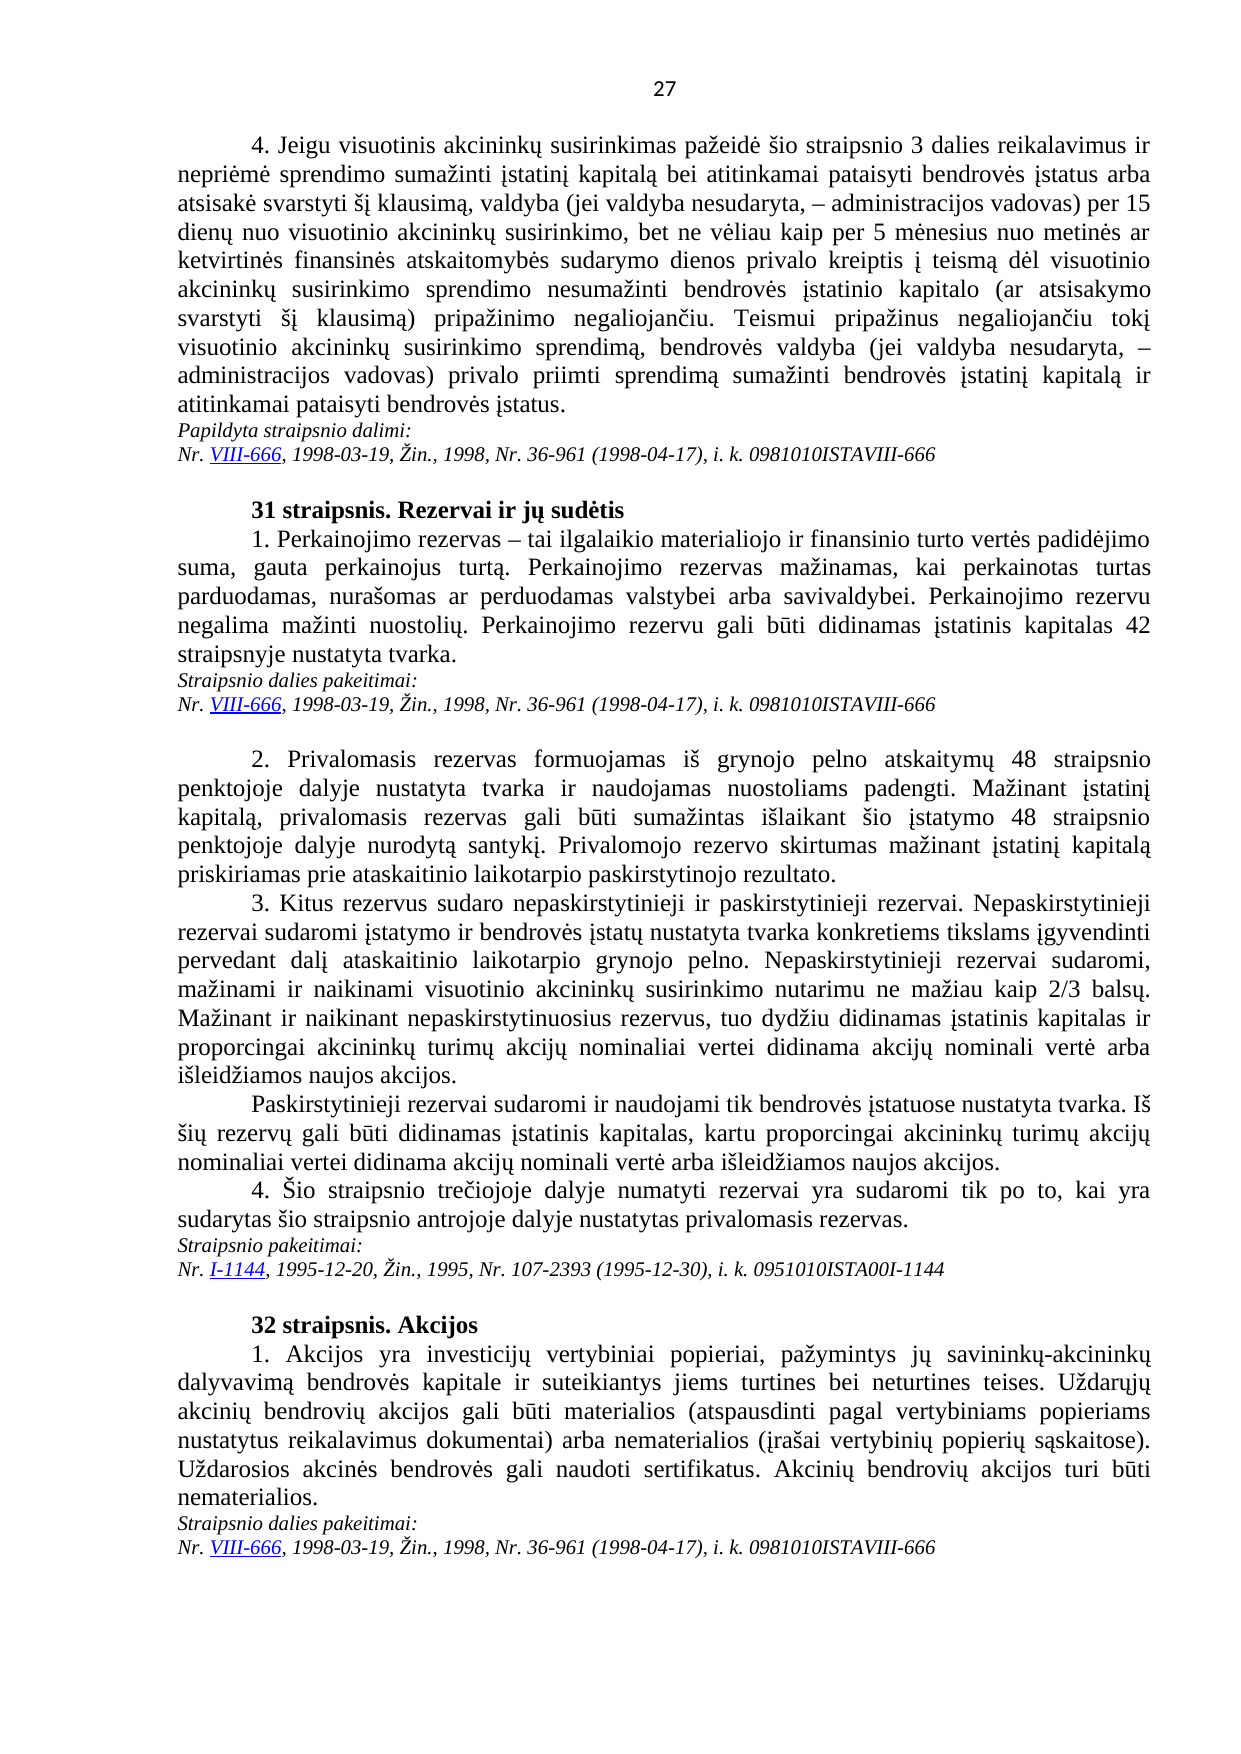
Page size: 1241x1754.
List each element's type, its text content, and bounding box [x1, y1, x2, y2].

text 1. Akcijos yra investicijų vertybiniai popieriai, pažymintys jų savininkų-akcininkų dalyvavimą bendrovės kapitale ir suteikiantys jiems turtines bei neturtines teises. Uždarųjų akcinių bendrovių akcijos gali būti materialios (atspausdinti pagal vertybiniams popieriams nustatytus reikalavimus dokumentai) arba nematerialios (įrašai vertybinių popierių sąskaitose). Uždarosios akcinės bendrovės gali naudoti sertifikatus. Akcinių bendrovių akcijos turi būti nematerialios. [177, 1339, 1152, 1511]
text 3. Kitus rezervus sudaro nepaskirstytinieji ir paskirstytinieji rezervai. Nepaskirstytinieji rezervai sudaromi įstatymo ir bendrovės įstatų nustatyta tvarka konkretiems tikslams įgyvendinti pervedant dalį ataskaitinio laikotarpio grynojo pelno. Nepaskirstytinieji rezervai sudaromi, mažinami ir naikinami visuotinio akcininkų susirinkimo nutarimu ne mažiau kaip 2/3 balsų. Mažinant ir naikinant nepaskirstytinuosius rezervus, tuo dydžiu didinamas įstatinis kapitalas ir proporcingai akcininkų turimų akcijų nominaliai vertei didinama akcijų nominali vertė arba išleidžiamos naujos akcijos. [177, 888, 1152, 1089]
text Nr. VIII-666, 1998-03-19, Žin., 1998, Nr. 36-961 (1998-04-17), i. k. 0981010ISTAVIII-666 [177, 442, 1152, 466]
text 32 straipsnis. Akcijos [177, 1310, 1152, 1339]
text 2. Privalomasis rezervas formuojamas iš grynojo pelno atskaitymų 48 straipsnio penktojoje dalyje nustatyta tvarka ir naudojamas nuostoliams padengti. Mažinant įstatinį kapitalą, privalomasis rezervas gali būti sumažintas išlaikant šio įstatymo 48 straipsnio penktojoje dalyje nurodytą santykį. Privalomojo rezervo skirtumas mažinant įstatinį kapitalą priskiriamas prie ataskaitinio laikotarpio paskirstytinojo rezultato. [177, 744, 1152, 888]
text 1. Perkainojimo rezervas – tai ilgalaikio materialiojo ir finansinio turto vertės padidėjimo suma, gauta perkainojus turtą. Perkainojimo rezervas mažinamas, kai perkainotas turtas parduodamas, nurašomas ar perduodamas valstybei arba savivaldybei. Perkainojimo rezervu negalima mažinti nuostolių. Perkainojimo rezervu gali būti didinamas įstatinis kapitalas 42 straipsnyje nustatyta tvarka. [177, 524, 1152, 667]
text Paskirstytinieji rezervai sudaromi ir naudojami tik bendrovės įstatuose nustatyta tvarka. Iš šių rezervų gali būti didinamas įstatinis kapitalas, kartu proporcingai akcininkų turimų akcijų nominaliai vertei didinama akcijų nominali vertė arba išleidžiamos naujos akcijos. [177, 1089, 1152, 1176]
text 31 straipsnis. Rezervai ir jų sudėtis [177, 495, 1152, 524]
text Nr. I-1144, 1995-12-20, Žin., 1995, Nr. 107-2393 (1995-12-30), i. k. 0951010ISTA00I-1144 [177, 1257, 1152, 1281]
text 4. Jeigu visuotinis akcininkų susirinkimas pažeidė šio straipsnio 3 dalies reikalavimus ir nepriėmė sprendimo sumažinti įstatinį kapitalą bei atitinkamai pataisyti bendrovės įstatus arba atsisakė svarstyti šį klausimą, valdyba (jei valdyba nesudaryta, – administracijos vadovas) per 15 dienų nuo visuotinio akcininkų susirinkimo, bet ne vėliau kaip per 5 mėnesius nuo metinės ar ketvirtinės finansinės atskaitomybės sudarymo dienos privalo kreiptis į teismą dėl visuotinio akcininkų susirinkimo sprendimo nesumažinti bendrovės įstatinio kapitalo (ar atsisakymo svarstyti šį klausimą) pripažinimo negaliojančiu. Teismui pripažinus negaliojančiu tokį visuotinio akcininkų susirinkimo sprendimą, bendrovės valdyba (jei valdyba nesudaryta, – administracijos vadovas) privalo priimti sprendimą sumažinti bendrovės įstatinį kapitalą ir atitinkamai pataisyti bendrovės įstatus. [177, 131, 1152, 418]
text 4. Šio straipsnio trečiojoje dalyje numatyti rezervai yra sudaromi tik po to, kai yra sudarytas šio straipsnio antrojoje dalyje nustatytas privalomasis rezervas. [177, 1176, 1152, 1233]
text Straipsnio dalies pakeitimai: [177, 667, 1152, 692]
text Straipsnio dalies pakeitimai: [177, 1511, 1152, 1535]
text Nr. VIII-666, 1998-03-19, Žin., 1998, Nr. 36-961 (1998-04-17), i. k. 0981010ISTAVIII-666 [177, 1535, 1152, 1559]
text Nr. VIII-666, 1998-03-19, Žin., 1998, Nr. 36-961 (1998-04-17), i. k. 0981010ISTAVIII-666 [177, 692, 1152, 716]
text Straipsnio pakeitimai: [177, 1233, 1152, 1257]
text Papildyta straipsnio dalimi: [177, 418, 1152, 442]
